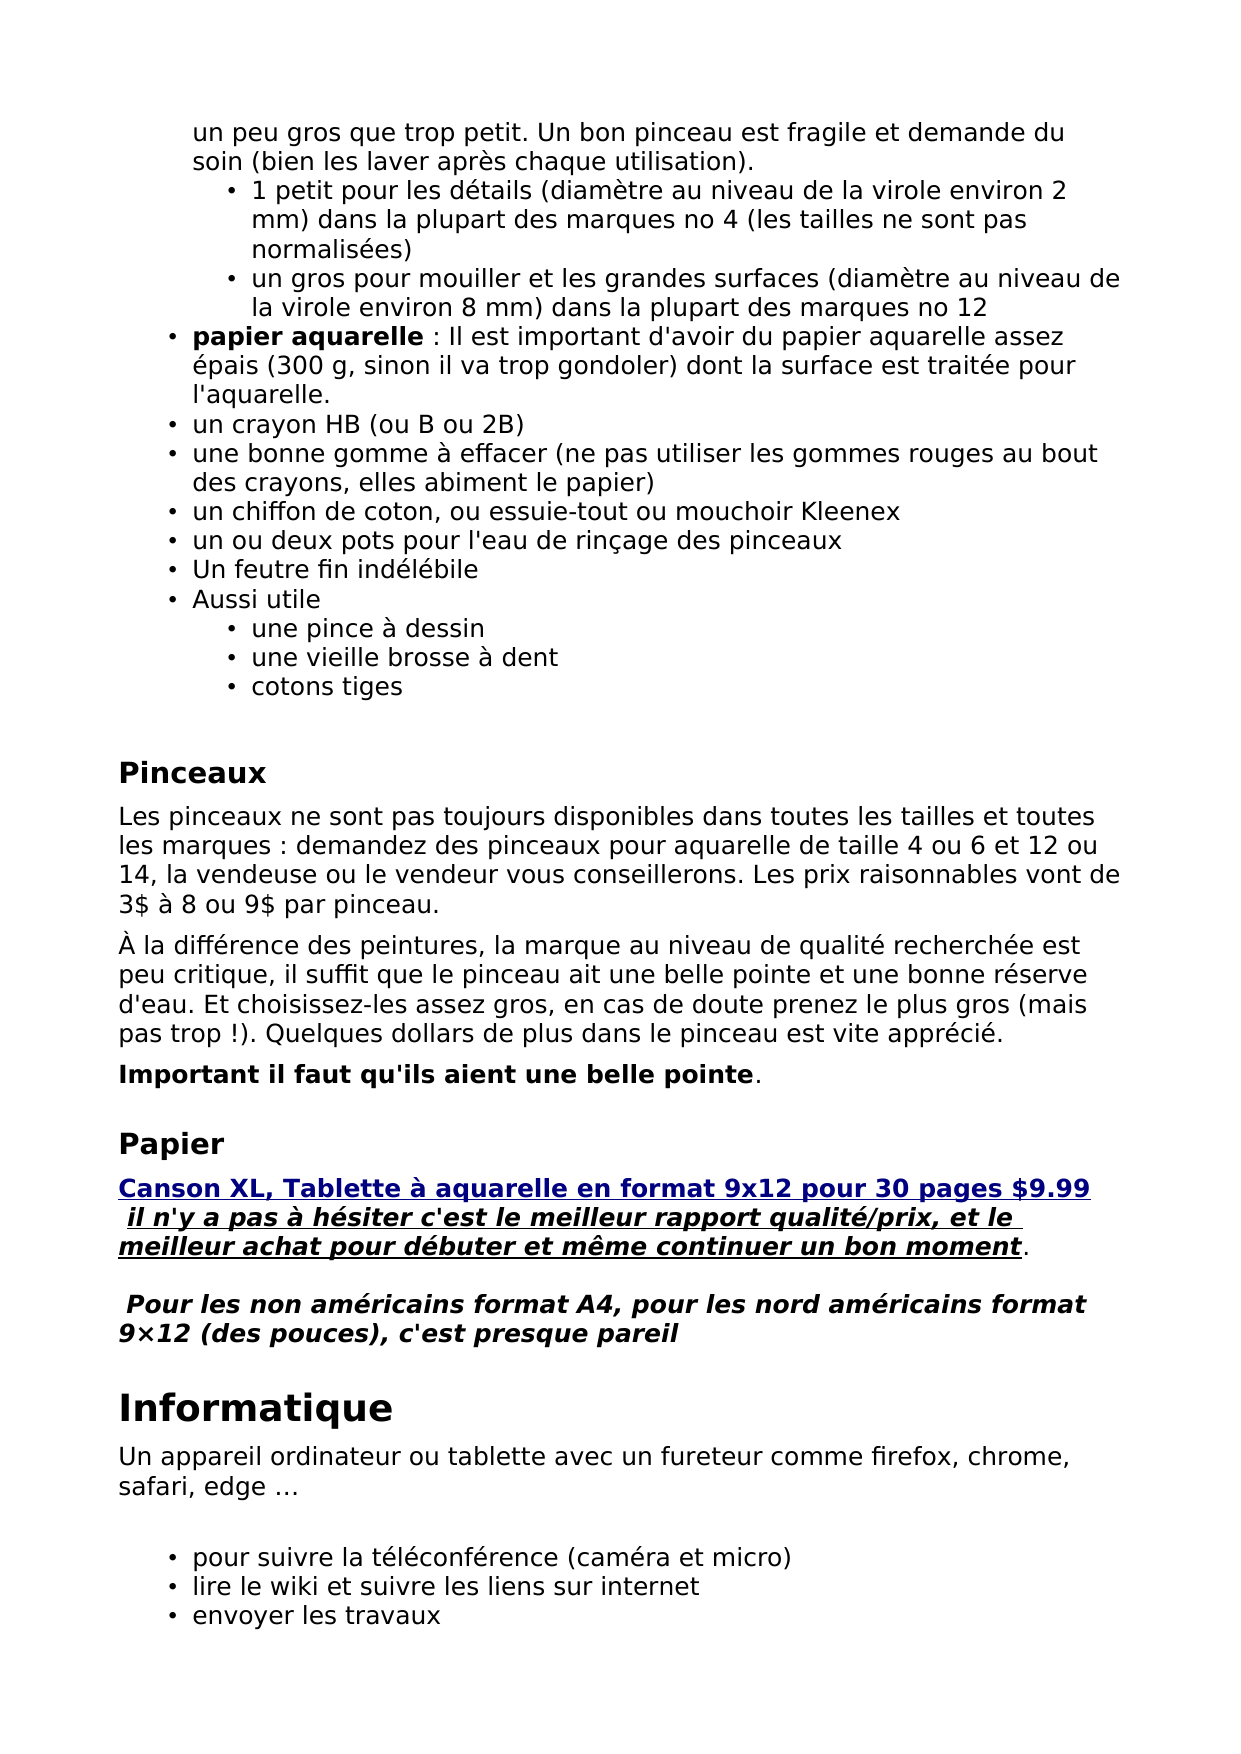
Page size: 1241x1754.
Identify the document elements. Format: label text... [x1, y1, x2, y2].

list Aussi utile [177, 585, 1122, 614]
text Canson XL, Tablette à aquarelle en format 9x12 pour 30 pages $9.99 il n'y a pas à hésiter c'est le meilleur rapport qualité/prix, et le meilleur achat pour débuter et même continuer un bon moment. Pour les non américains format A4, pour les nord américains format 9×12 (des pouces), c'est presque pareil [118, 1174, 1122, 1349]
list une vieille brosse à dent [236, 643, 1122, 672]
list papier aquarelle : Il est important d'avoir du papier aquarelle assez épais (300 g, sinon il va trop gondoler) dont la surface est traitée pour l'aquarelle. [177, 322, 1122, 410]
list lire le wiki et suivre les liens sur internet [177, 1572, 1122, 1601]
text Un appareil ordinateur ou tablette avec un fureteur comme firefox, chrome, safari, edge … [118, 1442, 1122, 1501]
list un crayon HB (ou B ou 2B) [177, 410, 1122, 439]
subtitle Papier [118, 1127, 1122, 1161]
subtitle Pinceaux [118, 756, 1122, 790]
list envoyer les travaux [177, 1601, 1122, 1630]
list un gros pour mouiller et les grandes surfaces (diamètre au niveau de la virole environ 8 mm) dans la plupart des marques no 12 [236, 264, 1122, 322]
list cotons tiges [236, 672, 1122, 701]
list un peu gros que trop petit. Un bon pinceau est fragile et demande du soin (bien les laver après chaque utilisation). [177, 118, 1122, 176]
list une pince à dessin [236, 614, 1122, 643]
text Les pinceaux ne sont pas toujours disponibles dans toutes les tailles et toutes les marques : demandez des pinceaux pour aquarelle de taille 4 ou 6 et 12 ou 14, la vendeuse ou le vendeur vous conseillerons. Les prix raisonnables vont de 3$ à 8 ou 9$ par pinceau. [118, 802, 1122, 919]
list un ou deux pots pour l'eau de rinçage des pinceaux [177, 526, 1122, 556]
list une bonne gomme à effacer (ne pas utiliser les gommes rouges au bout des crayons, elles abiment le papier) [177, 439, 1122, 497]
list 1 petit pour les détails (diamètre au niveau de la virole environ 2 mm) dans la plupart des marques no 4 (les tailles ne sont pas normalisées) [236, 176, 1122, 264]
list pour suivre la téléconférence (caméra et micro) [177, 1543, 1122, 1572]
list un chiffon de coton, ou essuie-tout ou mouchoir Kleenex [177, 497, 1122, 526]
text Important il faut qu'ils aient une belle pointe. [118, 1061, 1122, 1090]
subtitle Informatique [118, 1386, 1122, 1430]
list Un feutre fin indélébile [177, 556, 1122, 585]
text À la différence des peintures, la marque au niveau de qualité recherchée est peu critique, il suffit que le pinceau ait une belle pointe et une bonne réserve d'eau. Et choisissez-les assez gros, en cas de doute prenez le plus gros (mais pas trop !). Quelques dollars de plus dans le pinceau est vite apprécié. [118, 932, 1122, 1048]
